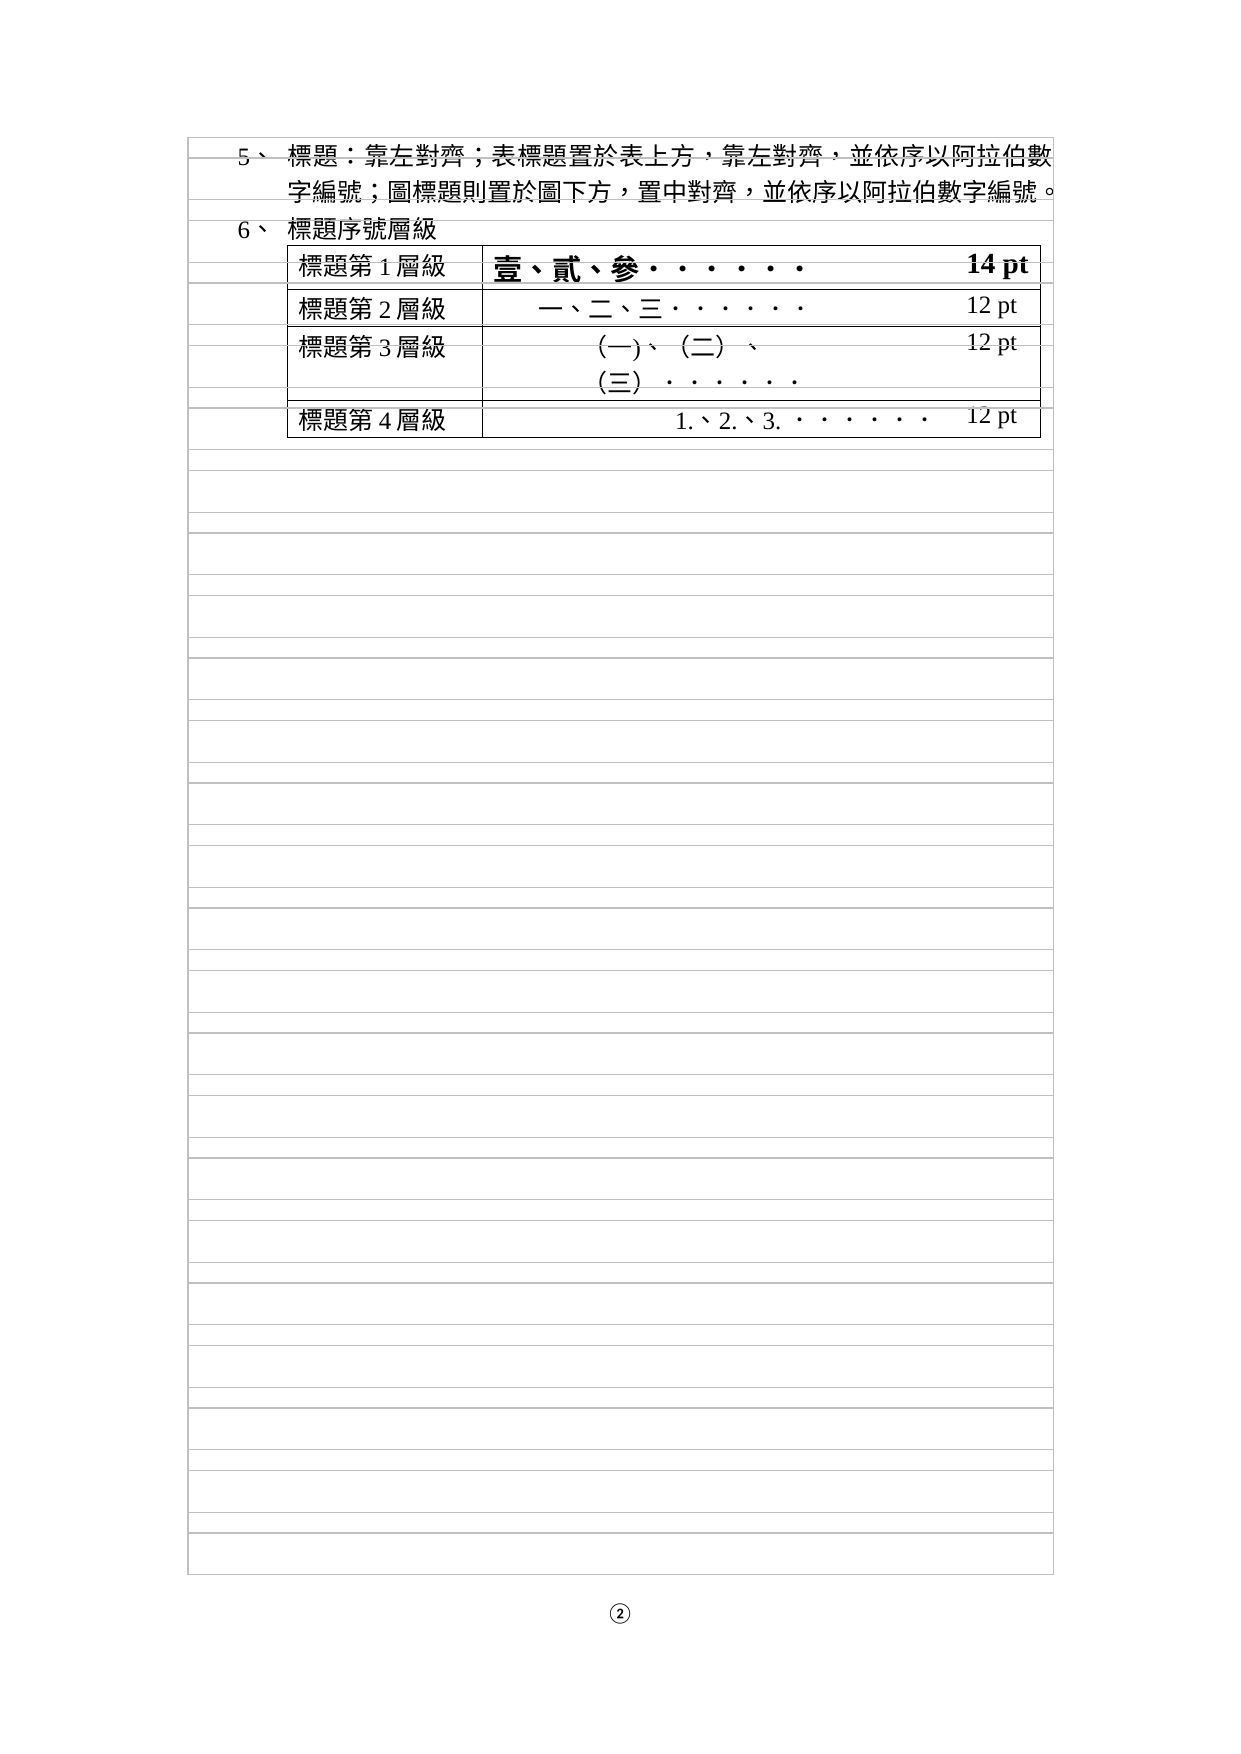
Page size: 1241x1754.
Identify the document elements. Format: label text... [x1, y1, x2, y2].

table_cell 12 pt [955, 290, 1040, 324]
table_header 壹、貳、參．．．．．． [483, 284, 955, 289]
table_header 壹、貳、參．．．．．． [483, 263, 574, 282]
table_cell （一)、（二）、（三）．．．．．． [483, 388, 955, 399]
table_header 14 pt [955, 246, 1040, 262]
table_header 壹、貳、參．．．．．． [573, 263, 955, 282]
table_header 14 pt [955, 284, 1040, 289]
table_cell （一)、（二）、（三）．．．．．． [483, 327, 955, 345]
table_cell 標題第2層級 [288, 290, 482, 324]
table_cell 12 pt [955, 388, 1040, 399]
table_cell 12 pt [955, 346, 1040, 387]
table_header 壹、貳、參．．．．．． [483, 246, 955, 262]
list 標題：靠左對齊；表標題置於表上方，靠左對齊，並依序以阿拉伯數字編號；圖標題則置於圖下方，置中對齊，並依序以阿拉伯數字編號。 [237, 200, 1053, 209]
table_cell 12 pt [955, 327, 1040, 345]
table_cell （一)、（二）、（三）．．．．．． [483, 346, 955, 387]
table_header 標題第1層級 [288, 263, 482, 282]
table_header 14 pt [955, 263, 1040, 282]
list 標題序號層級 [237, 221, 1053, 245]
table_cell 12 pt [955, 409, 1040, 437]
table_cell [955, 401, 1040, 407]
table_cell 標題第3層級 [288, 388, 482, 399]
table_cell 1.、2.、3. ．．．．．． [483, 409, 955, 437]
table_header 標題第1層級 [288, 246, 482, 262]
table_cell 標題第3層級 [288, 327, 482, 345]
table_cell [288, 401, 482, 407]
list 標題：靠左對齊；表標題置於表上方，靠左對齊，並依序以阿拉伯數字編號；圖標題則置於圖下方，置中對齊，並依序以阿拉伯數字編號。 [237, 159, 1053, 199]
table_cell [483, 401, 955, 407]
list [237, 209, 1053, 220]
table_header 標題第1層級 [288, 284, 482, 289]
table_cell 標題第4層級 [288, 409, 482, 437]
table_cell 標題第3層級 [288, 346, 482, 387]
table_cell 一、二、三．．．．．． [483, 290, 955, 324]
list 標題：靠左對齊；表標題置於表上方，靠左對齊，並依序以阿拉伯數字編號；圖標題則置於圖下方，置中對齊，並依序以阿拉伯數字編號。 [237, 138, 1053, 157]
